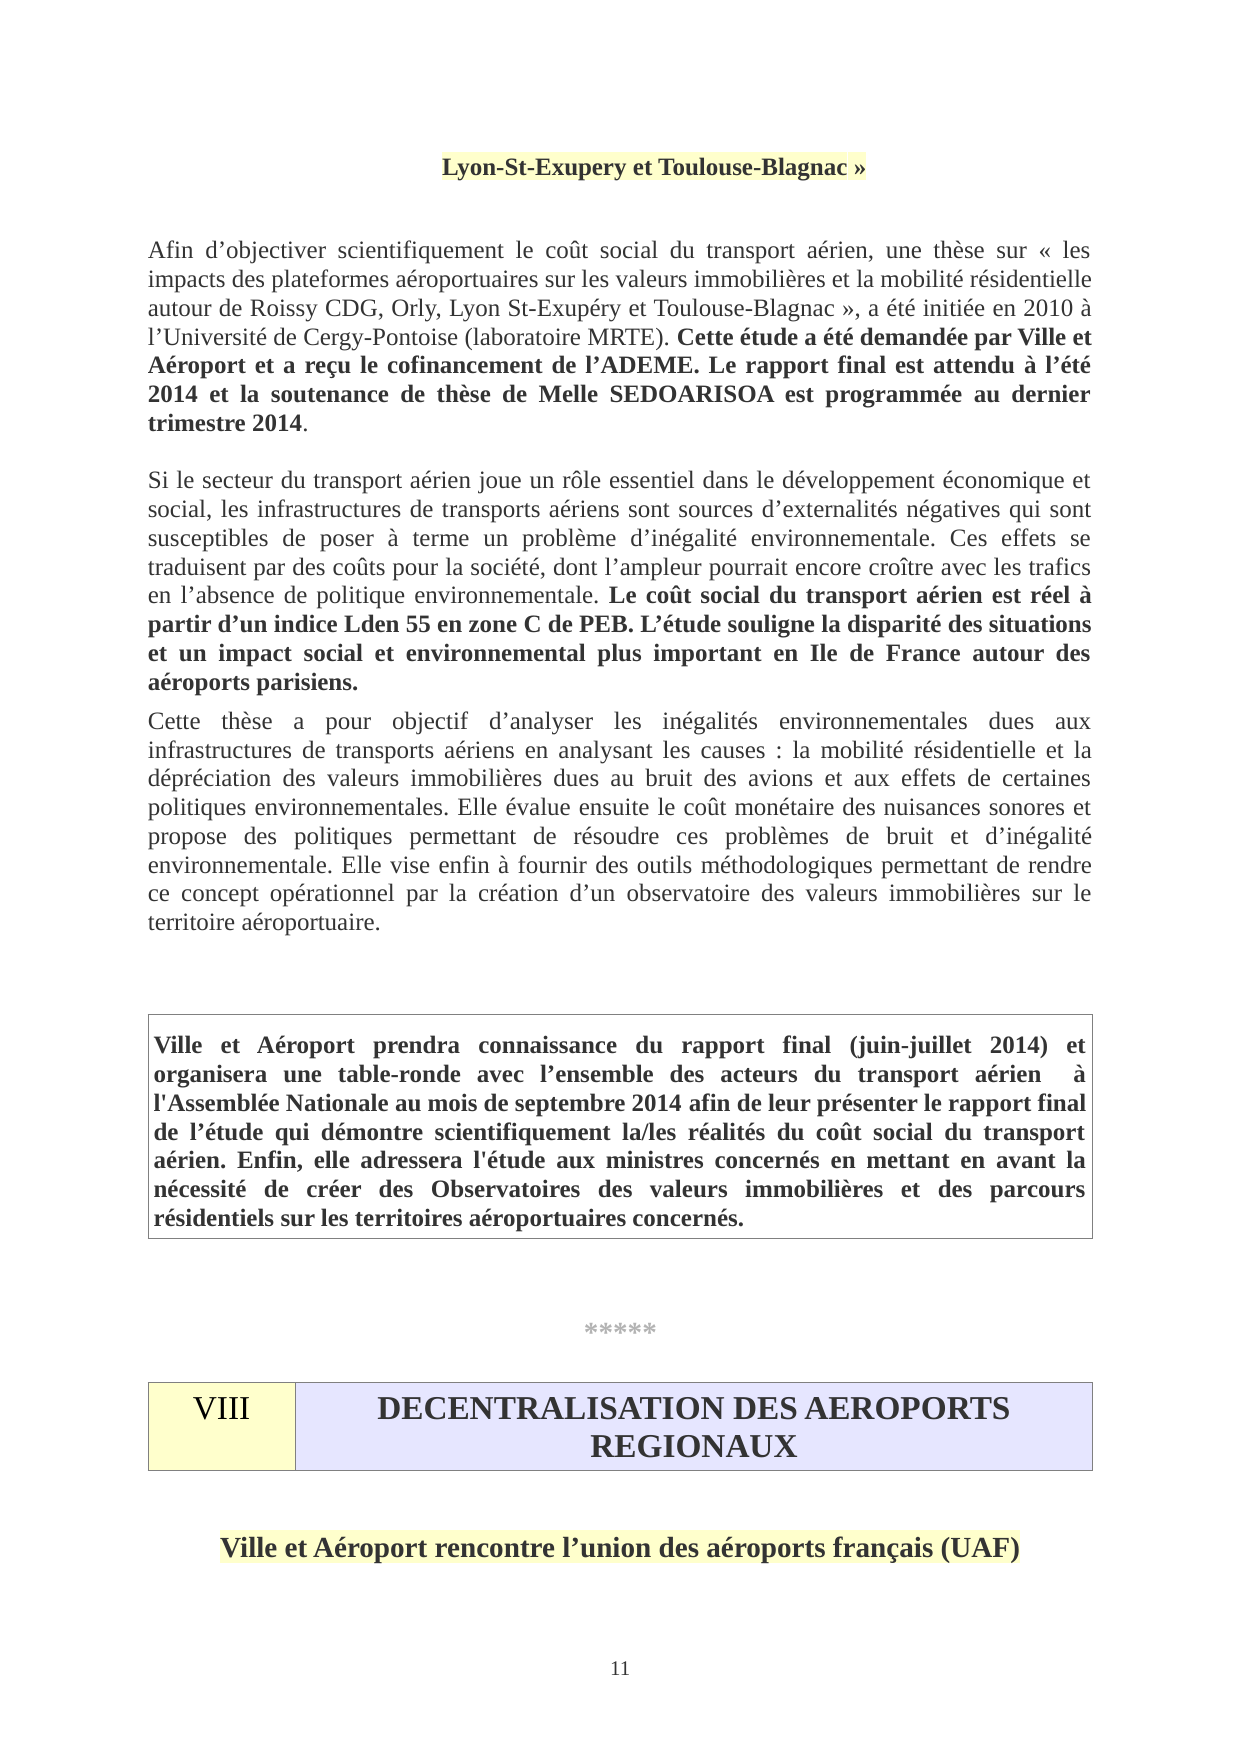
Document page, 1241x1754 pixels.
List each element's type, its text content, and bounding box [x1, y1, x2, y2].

table_header DECENTRALISATION DES AEROPORTS REGIONAUX [296, 1383, 1092, 1470]
list Lyon-St-Exupery et Toulouse-Blagnac » [185, 148, 1092, 181]
text ***** [148, 1315, 1092, 1349]
text Cette thèse a pour objectif d’analyser les inégalités environnementales dues aux infrastructures de transports aériens en analysant les causes : la mobilité résidentielle et la dépréciation des valeurs immobilières dues au bruit des avions et aux effets de certaines politiques environnementales. Elle évalue ensuite le coût monétaire des nuisances sonores et propose des politiques permettant de résoudre ces problèmes de bruit et d’inégalité environnementale. Elle vise enfin à fournir des outils méthodologiques permettant de rendre ce concept opérationnel par la création d’un observatoire des valeurs immobilières sur le territoire aéroportuaire. [148, 706, 1092, 936]
text Ville et Aéroport rencontre l’union des aéroports français (UAF) [148, 1530, 1092, 1563]
text Si le secteur du transport aérien joue un rôle essentiel dans le développement économique et social, les infrastructures de transports aériens sont sources d’externalités négatives qui sont susceptibles de poser à terme un problème d’inégalité environnementale. Ces effets se traduisent par des coûts pour la société, dont l’ampleur pourrait encore croître avec les trafics en l’absence de politique environnementale. Le coût social du transport aérien est réel à partir d’un indice Lden 55 en zone C de PEB. L’étude souligne la disparité des situations et un impact social et environnemental plus important en Ile de France autour des aéroports parisiens. [148, 466, 1092, 696]
table_header Ville et Aéroport prendra connaissance du rapport final (juin-juillet 2014) et organisera une table-ronde avec l’ensemble des acteurs du transport aérien à l'Assemblée Nationale au mois de septembre 2014 afin de leur présenter le rapport final de l’étude qui démontre scientifiquement la/les réalités du coût social du transport aérien. Enfin, elle adressera l'étude aux ministres concernés en mettant en avant la nécessité de créer des Observatoires des valeurs immobilières et des parcours résidentiels sur les territoires aéroportuaires concernés. [149, 1015, 1092, 1237]
text Afin d’objectiver scientifiquement le coût social du transport aérien, une thèse sur « les impacts des plateformes aéroportuaires sur les valeurs immobilières et la mobilité résidentielle autour de Roissy CDG, Orly, Lyon St-Exupéry et Toulouse-Blagnac », a été initiée en 2010 à l’Université de Cergy-Pontoise (laboratoire MRTE). Cette étude a été demandée par Ville et Aéroport et a reçu le cofinancement de l’ADEME. Le rapport final est attendu à l’été 2014 et la soutenance de thèse de Melle SEDOARISOA est programmée au dernier trimestre 2014. [148, 236, 1092, 437]
table_header VIII [149, 1383, 295, 1470]
